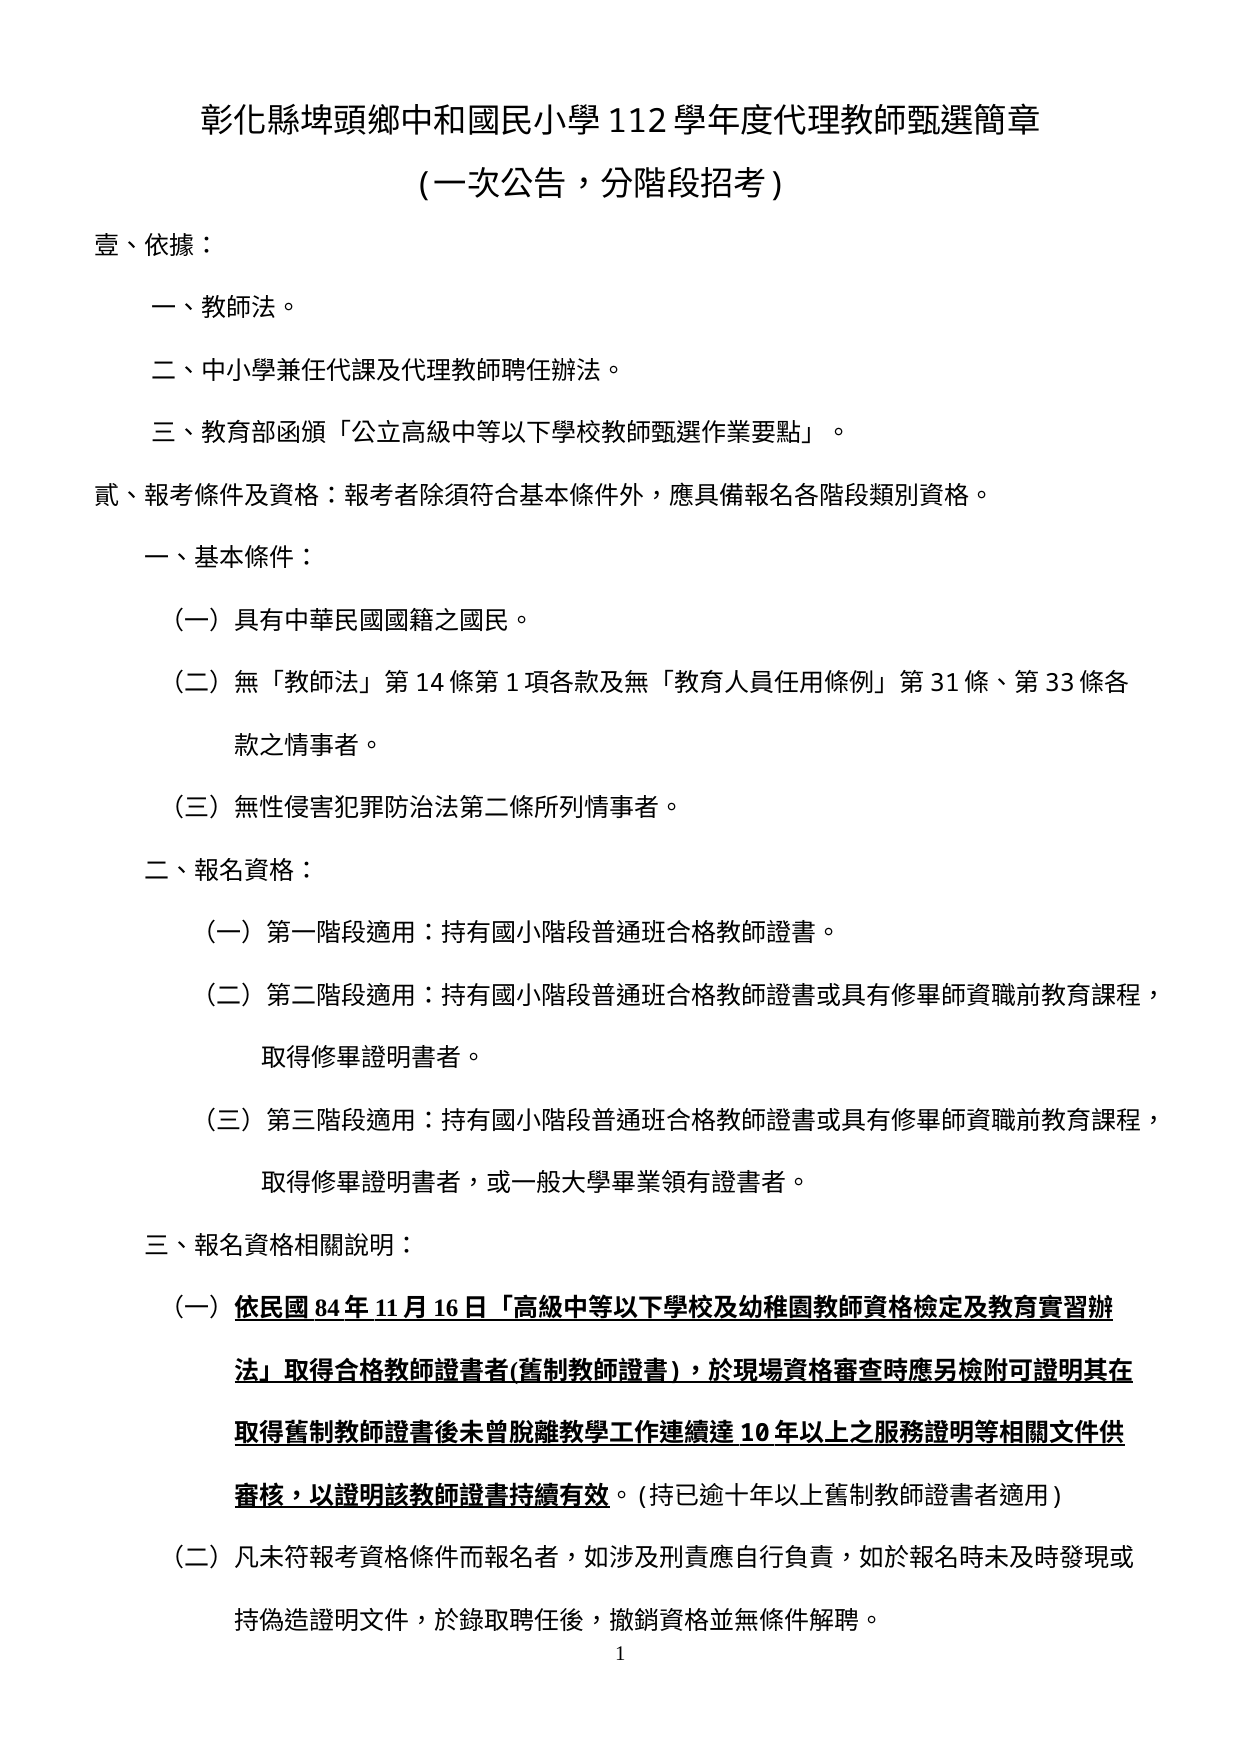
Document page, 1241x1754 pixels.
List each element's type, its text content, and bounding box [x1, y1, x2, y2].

text 三、教育部函頒「公立高級中等以下學校教師甄選作業要點」。 [151, 389, 1146, 452]
text （三）第三階段適用：持有國小階段普通班合格教師證書或具有修畢師資職前教育課程，取得修畢證明書者，或一般大學畢業領有證書者。 [191, 1077, 1146, 1202]
text 二、中小學兼任代課及代理教師聘任辦法。 [151, 327, 1146, 389]
text 貳、報考條件及資格：報考者除須符合基本條件外，應具備報名各階段類別資格。 [94, 452, 1146, 514]
text 彰化縣埤頭鄉中和國民小學112學年度代理教師甄選簡章 [94, 77, 1146, 139]
text （二）凡未符報考資格條件而報名者，如涉及刑責應自行負責，如於報名時未及時發現或持偽造證明文件，於錄取聘任後，撤銷資格並無條件解聘。 [159, 1514, 1146, 1639]
text 一、教師法。 [151, 264, 1146, 327]
text 二、報名資格： [144, 827, 1146, 889]
text （二）第二階段適用：持有國小階段普通班合格教師證書或具有修畢師資職前教育課程，取得修畢證明書者。 [191, 952, 1146, 1077]
text （一）具有中華民國國籍之國民。 [159, 577, 1146, 639]
text （三）無性侵害犯罪防治法第二條所列情事者。 [94, 764, 1146, 827]
text 一、基本條件： [144, 514, 1146, 577]
text (一次公告，分階段招考) [94, 139, 1146, 202]
text （二）無「教師法」第14條第1項各款及無「教育人員任用條例」第31條、第33條各款之情事者。 [159, 639, 1146, 764]
text （一）第一階段適用：持有國小階段普通班合格教師證書。 [191, 889, 1146, 952]
text 三、報名資格相關說明： [144, 1202, 1146, 1264]
text 壹、依據： [94, 202, 1146, 264]
text （一）依民國84年11月16日「高級中等以下學校及幼稚園教師資格檢定及教育實習辦法」取得合格教師證書者(舊制教師證書)，於現場資格審查時應另檢附可證明其在取得舊制教師證書後未曾脫離教學工作連續達10年以上之服務證明等相關文件供審核，以證明該教師證書持續有效。(持已逾十年以上舊制教師證書者適用) [159, 1264, 1146, 1514]
